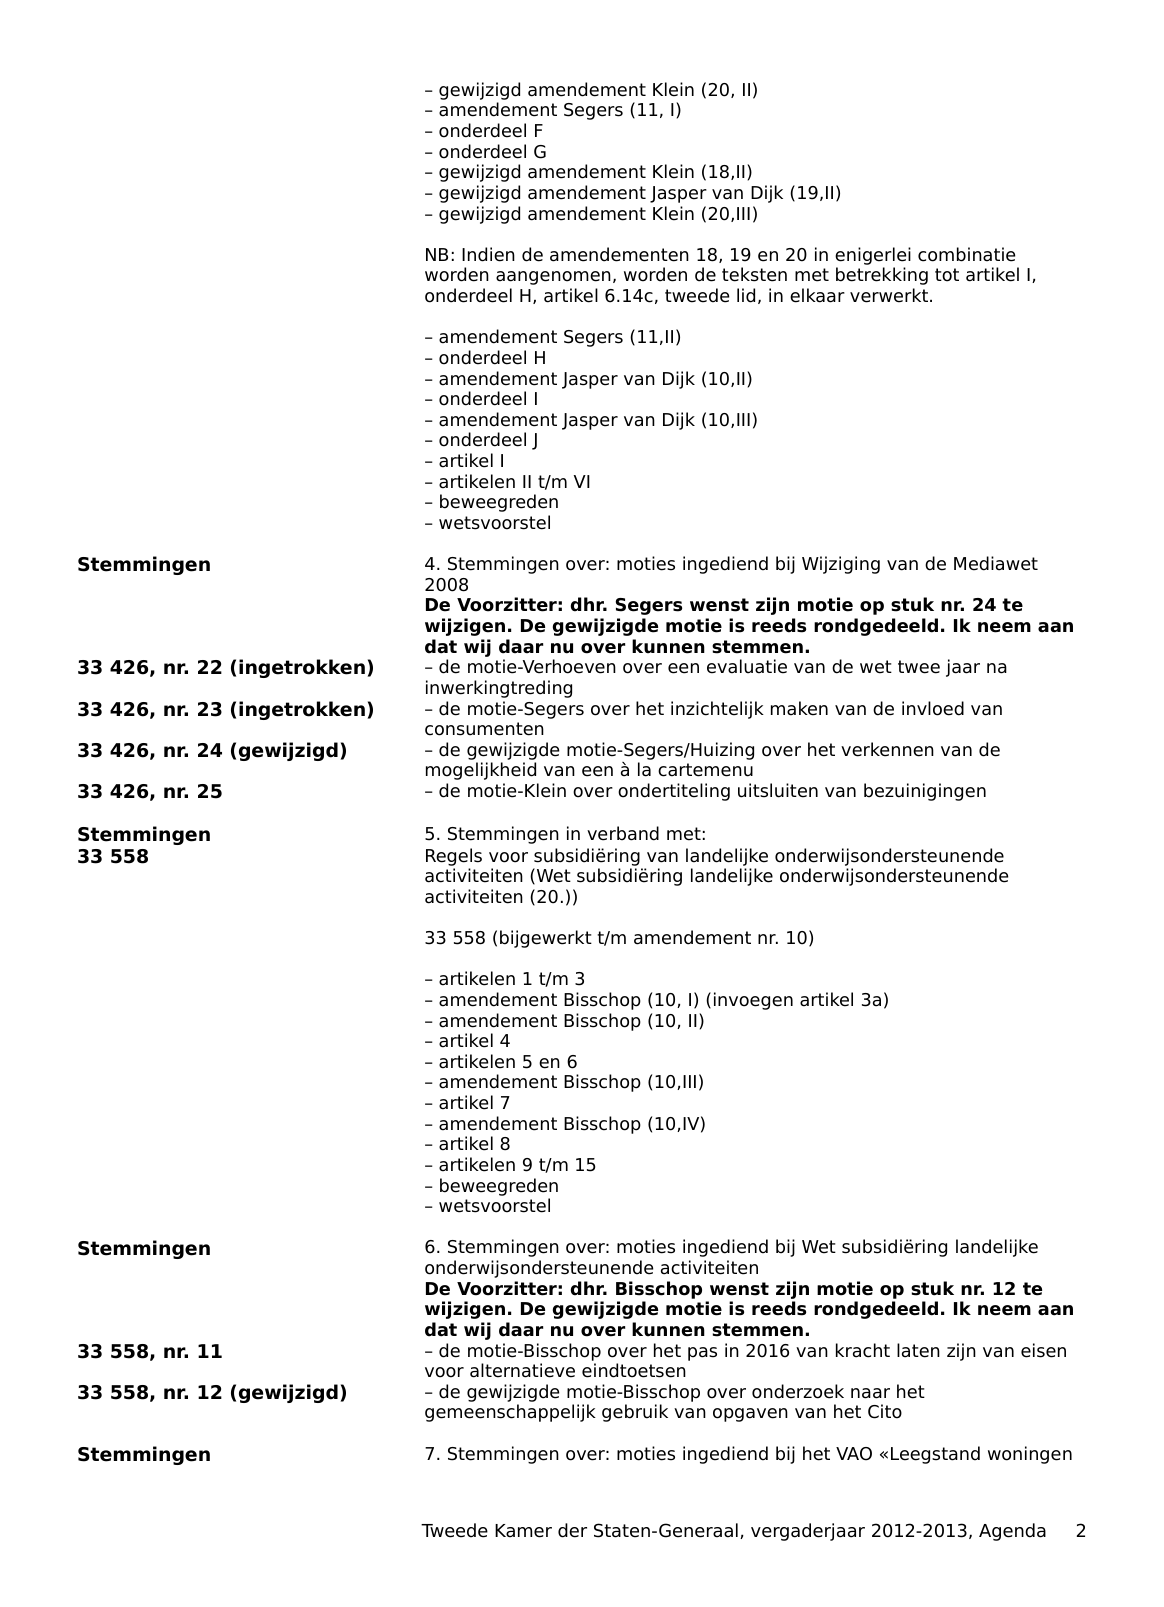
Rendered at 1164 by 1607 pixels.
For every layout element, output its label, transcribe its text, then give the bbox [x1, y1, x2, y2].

table_cell [401, 1423, 418, 1444]
table_cell 33 558 [77, 846, 401, 907]
table_cell – de motie-Bisschop over het pas in 2016 van kracht laten zijn van eisen voor alternatieve eindtoetsen [418, 1341, 1087, 1382]
table_cell [401, 1031, 418, 1052]
table_cell [401, 1238, 418, 1279]
table_cell – amendement Jasper van Dijk (10,III) [418, 410, 1087, 430]
table_cell – amendement Jasper van Dijk (10,II) [418, 369, 1087, 389]
table_cell [77, 307, 401, 327]
table_cell – artikel 8 [418, 1134, 1087, 1155]
table_cell [401, 1382, 418, 1423]
table_cell [77, 928, 401, 949]
table_cell 33 426, nr. 22 (ingetrokken) [77, 657, 401, 698]
table_cell – artikel 7 [418, 1093, 1087, 1114]
table_cell [401, 1279, 418, 1341]
table_cell [401, 245, 418, 307]
table_cell [418, 59, 1087, 80]
table_cell [401, 513, 418, 533]
table_cell – artikel 4 [418, 1031, 1087, 1052]
table_cell De Voorzitter: dhr. Segers wenst zijn motie op stuk nr. 24 te wijzigen. De gewijzigde motie is reeds rondgedeeld. Ik neem aan dat wij daar nu over kunnen stemmen. [418, 595, 1087, 657]
table_cell [77, 224, 401, 245]
table_cell [77, 1196, 401, 1217]
table_cell Stemmingen [77, 1444, 401, 1466]
table_cell [418, 1423, 1087, 1444]
table_cell – de gewijzigde motie-Bisschop over onderzoek naar het gemeenschappelijk gebruik van opgaven van het Cito [418, 1382, 1087, 1423]
table_cell [77, 1073, 401, 1093]
table_cell [401, 699, 418, 740]
table_cell – amendement Bisschop (10,III) [418, 1073, 1087, 1093]
table_cell [401, 1052, 418, 1072]
table_cell [77, 472, 401, 492]
table_cell [401, 142, 418, 162]
table_cell [401, 1155, 418, 1176]
table_cell [401, 410, 418, 430]
table_cell – artikelen II t/m VI [418, 472, 1087, 492]
table_cell – gewijzigd amendement Klein (20,III) [418, 204, 1087, 224]
table_cell [77, 204, 401, 224]
table_cell [401, 1093, 418, 1114]
table_cell [77, 100, 401, 121]
table_cell [77, 1031, 401, 1052]
table_cell [401, 121, 418, 142]
table_cell [77, 949, 401, 969]
table_cell – amendement Bisschop (10, II) [418, 1011, 1087, 1031]
table_cell [401, 1073, 418, 1093]
table_cell [418, 1217, 1087, 1237]
table_cell [418, 224, 1087, 245]
table_cell [418, 908, 1087, 928]
table_cell [401, 781, 418, 803]
table_cell [77, 410, 401, 430]
table_cell 33 558, nr. 11 [77, 1341, 401, 1382]
table_cell – gewijzigd amendement Jasper van Dijk (19,II) [418, 183, 1087, 203]
table_cell [77, 1155, 401, 1176]
table_cell [401, 990, 418, 1011]
table_cell [401, 1444, 418, 1466]
table_cell [401, 451, 418, 472]
table_cell [77, 908, 401, 928]
table_cell Stemmingen [77, 1238, 401, 1279]
table_cell 33 558 (bijgewerkt t/m amendement nr. 10) [418, 928, 1087, 949]
table_cell [401, 80, 418, 100]
table_cell [418, 803, 1087, 823]
table_cell [401, 657, 418, 698]
table_cell [401, 908, 418, 928]
table_cell [401, 162, 418, 183]
table_cell 4. Stemmingen over: moties ingediend bij Wijziging van de Mediawet 2008 [418, 554, 1087, 595]
table_cell [418, 949, 1087, 969]
table_cell – onderdeel I [418, 389, 1087, 410]
table_cell – beweegreden [418, 492, 1087, 513]
table_cell [401, 824, 418, 846]
table_cell [401, 949, 418, 969]
table_cell [401, 803, 418, 823]
table_cell – de gewijzigde motie-Segers/Huizing over het verkennen van de mogelijkheid van een à la cartemenu [418, 740, 1087, 781]
table_cell [401, 1134, 418, 1155]
table_cell [77, 1093, 401, 1114]
table_cell Regels voor subsidiëring van landelijke onderwijsondersteunende activiteiten (Wet subsidiëring landelijke onderwijsondersteunende activiteiten (20.)) [418, 846, 1087, 907]
table_cell [401, 430, 418, 451]
table_cell [77, 1217, 401, 1237]
table_cell [77, 1176, 401, 1196]
table_cell – gewijzigd amendement Klein (20, II) [418, 80, 1087, 100]
table_cell – artikelen 1 t/m 3 [418, 969, 1087, 990]
table_cell De Voorzitter: dhr. Bisschop wenst zijn motie op stuk nr. 12 te wijzigen. De gewijzigde motie is reeds rondgedeeld. Ik neem aan dat wij daar nu over kunnen stemmen. [418, 1279, 1087, 1341]
table_cell 7. Stemmingen over: moties ingediend bij het VAO «Leegstand woningen [418, 1444, 1087, 1466]
table_cell [401, 554, 418, 595]
table_cell [401, 389, 418, 410]
table_cell – de motie-Segers over het inzichtelijk maken van de invloed van consumenten [418, 699, 1087, 740]
table_cell NB: Indien de amendementen 18, 19 en 20 in enigerlei combinatie worden aangenomen, worden de teksten met betrekking tot artikel I, onderdeel H, artikel 6.14c, tweede lid, in elkaar verwerkt. [418, 245, 1087, 307]
table_cell [401, 595, 418, 657]
table_cell [77, 327, 401, 348]
table_cell [77, 990, 401, 1011]
table_cell [401, 348, 418, 368]
table_cell [77, 451, 401, 472]
table_cell [401, 1114, 418, 1134]
table_cell [77, 513, 401, 533]
table_cell [77, 389, 401, 410]
table_cell [77, 969, 401, 990]
table_cell [401, 183, 418, 203]
table_cell [401, 369, 418, 389]
table_cell [77, 1114, 401, 1134]
table_cell [77, 1052, 401, 1072]
table_cell [401, 204, 418, 224]
table_cell [77, 1134, 401, 1155]
table_cell [401, 969, 418, 990]
table_cell 5. Stemmingen in verband met: [418, 824, 1087, 846]
table_cell [77, 595, 401, 657]
table_cell [77, 245, 401, 307]
table_cell [77, 534, 401, 554]
table_cell 33 426, nr. 24 (gewijzigd) [77, 740, 401, 781]
table_cell – artikelen 5 en 6 [418, 1052, 1087, 1072]
table_cell [418, 534, 1087, 554]
table_cell Stemmingen [77, 824, 401, 846]
table_cell [401, 1176, 418, 1196]
table_cell [77, 1423, 401, 1444]
table_cell [418, 307, 1087, 327]
table_cell [77, 1011, 401, 1031]
table_cell – de motie-Verhoeven over een evaluatie van de wet twee jaar na inwerkingtreding [418, 657, 1087, 698]
table_cell [401, 59, 418, 80]
table_cell [77, 369, 401, 389]
table_cell [401, 1341, 418, 1382]
table_cell 33 558, nr. 12 (gewijzigd) [77, 1382, 401, 1423]
table_cell [77, 121, 401, 142]
table_cell [77, 162, 401, 183]
table_cell [401, 472, 418, 492]
table_cell – beweegreden [418, 1176, 1087, 1196]
table_cell 6. Stemmingen over: moties ingediend bij Wet subsidiëring landelijke onderwijsondersteunende activiteiten [418, 1238, 1087, 1279]
table_cell [401, 327, 418, 348]
table_cell [401, 307, 418, 327]
table_cell – amendement Segers (11, I) [418, 100, 1087, 121]
table_cell – de motie-Klein over ondertiteling uitsluiten van bezuinigingen [418, 781, 1087, 803]
table_cell [401, 534, 418, 554]
table_cell – onderdeel F [418, 121, 1087, 142]
table_cell [401, 846, 418, 907]
table_cell – onderdeel G [418, 142, 1087, 162]
table_cell – amendement Bisschop (10,IV) [418, 1114, 1087, 1134]
table_cell – amendement Segers (11,II) [418, 327, 1087, 348]
table_cell – gewijzigd amendement Klein (18,II) [418, 162, 1087, 183]
table_cell – onderdeel H [418, 348, 1087, 368]
table_cell [401, 1217, 418, 1237]
table_cell [401, 1196, 418, 1217]
table_cell – amendement Bisschop (10, I) (invoegen artikel 3a) [418, 990, 1087, 1011]
table_cell [77, 142, 401, 162]
table_cell 33 426, nr. 25 [77, 781, 401, 803]
table_cell – wetsvoorstel [418, 513, 1087, 533]
table_cell [401, 740, 418, 781]
table_cell – onderdeel J [418, 430, 1087, 451]
table_cell [77, 1279, 401, 1341]
table_cell Stemmingen [77, 554, 401, 595]
table_cell [77, 59, 401, 80]
table_cell [401, 224, 418, 245]
table_cell – wetsvoorstel [418, 1196, 1087, 1217]
table_cell [401, 1011, 418, 1031]
table_cell [401, 928, 418, 949]
table_cell [77, 183, 401, 203]
table_cell [77, 430, 401, 451]
table_cell [77, 348, 401, 368]
table_cell – artikel I [418, 451, 1087, 472]
table_cell [401, 100, 418, 121]
table_cell [401, 492, 418, 513]
table_cell [77, 803, 401, 823]
table_cell [77, 492, 401, 513]
table_cell [77, 80, 401, 100]
table_cell 33 426, nr. 23 (ingetrokken) [77, 699, 401, 740]
table_cell – artikelen 9 t/m 15 [418, 1155, 1087, 1176]
